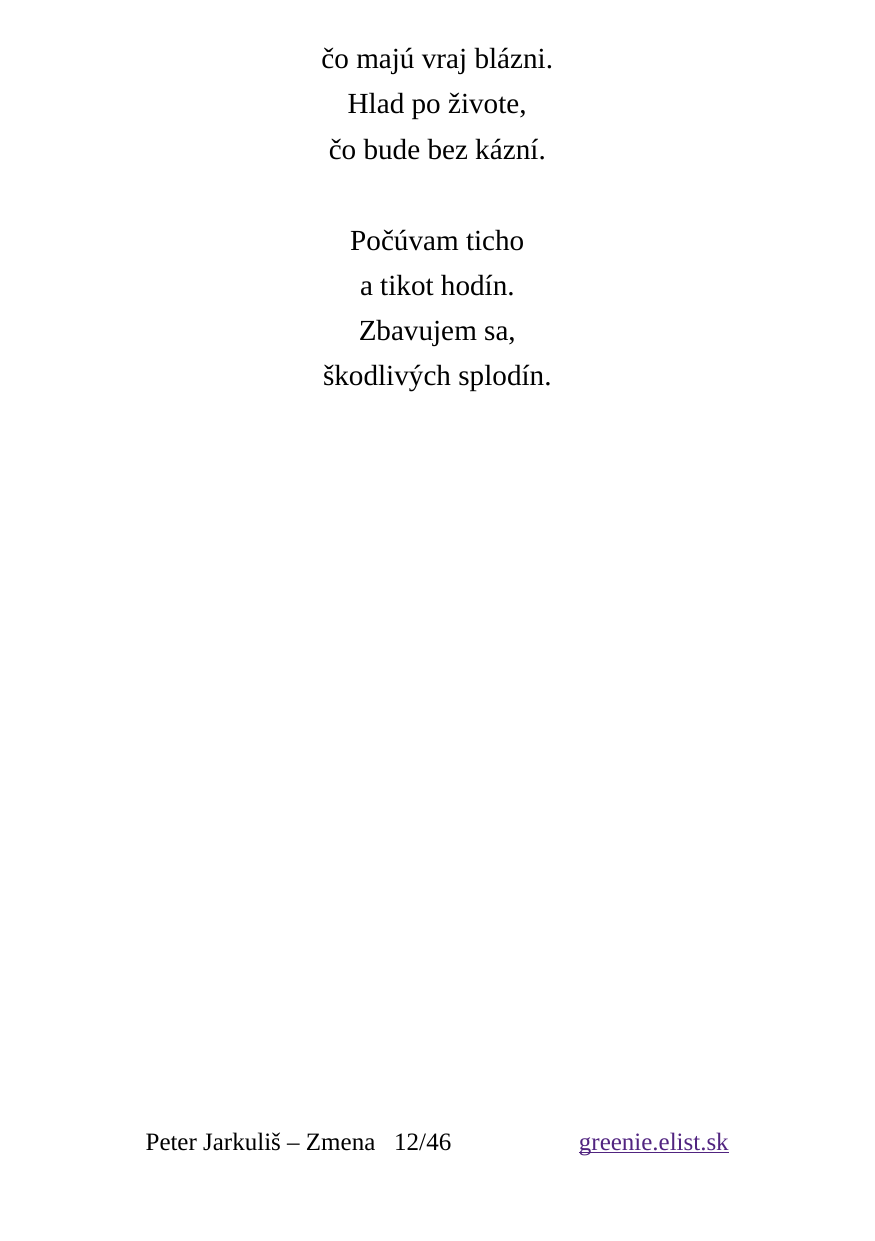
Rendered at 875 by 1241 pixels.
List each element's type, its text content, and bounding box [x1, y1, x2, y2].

text a tikot hodín. [41, 268, 833, 301]
text škodlivých splodín. [41, 358, 833, 392]
text čo bude bez kázní. [41, 132, 833, 166]
text Zbavujem sa, [41, 313, 833, 347]
text Počúvam ticho [41, 223, 833, 256]
text Hlad po živote, [41, 87, 833, 120]
text čo majú vraj blázni. [41, 41, 833, 75]
